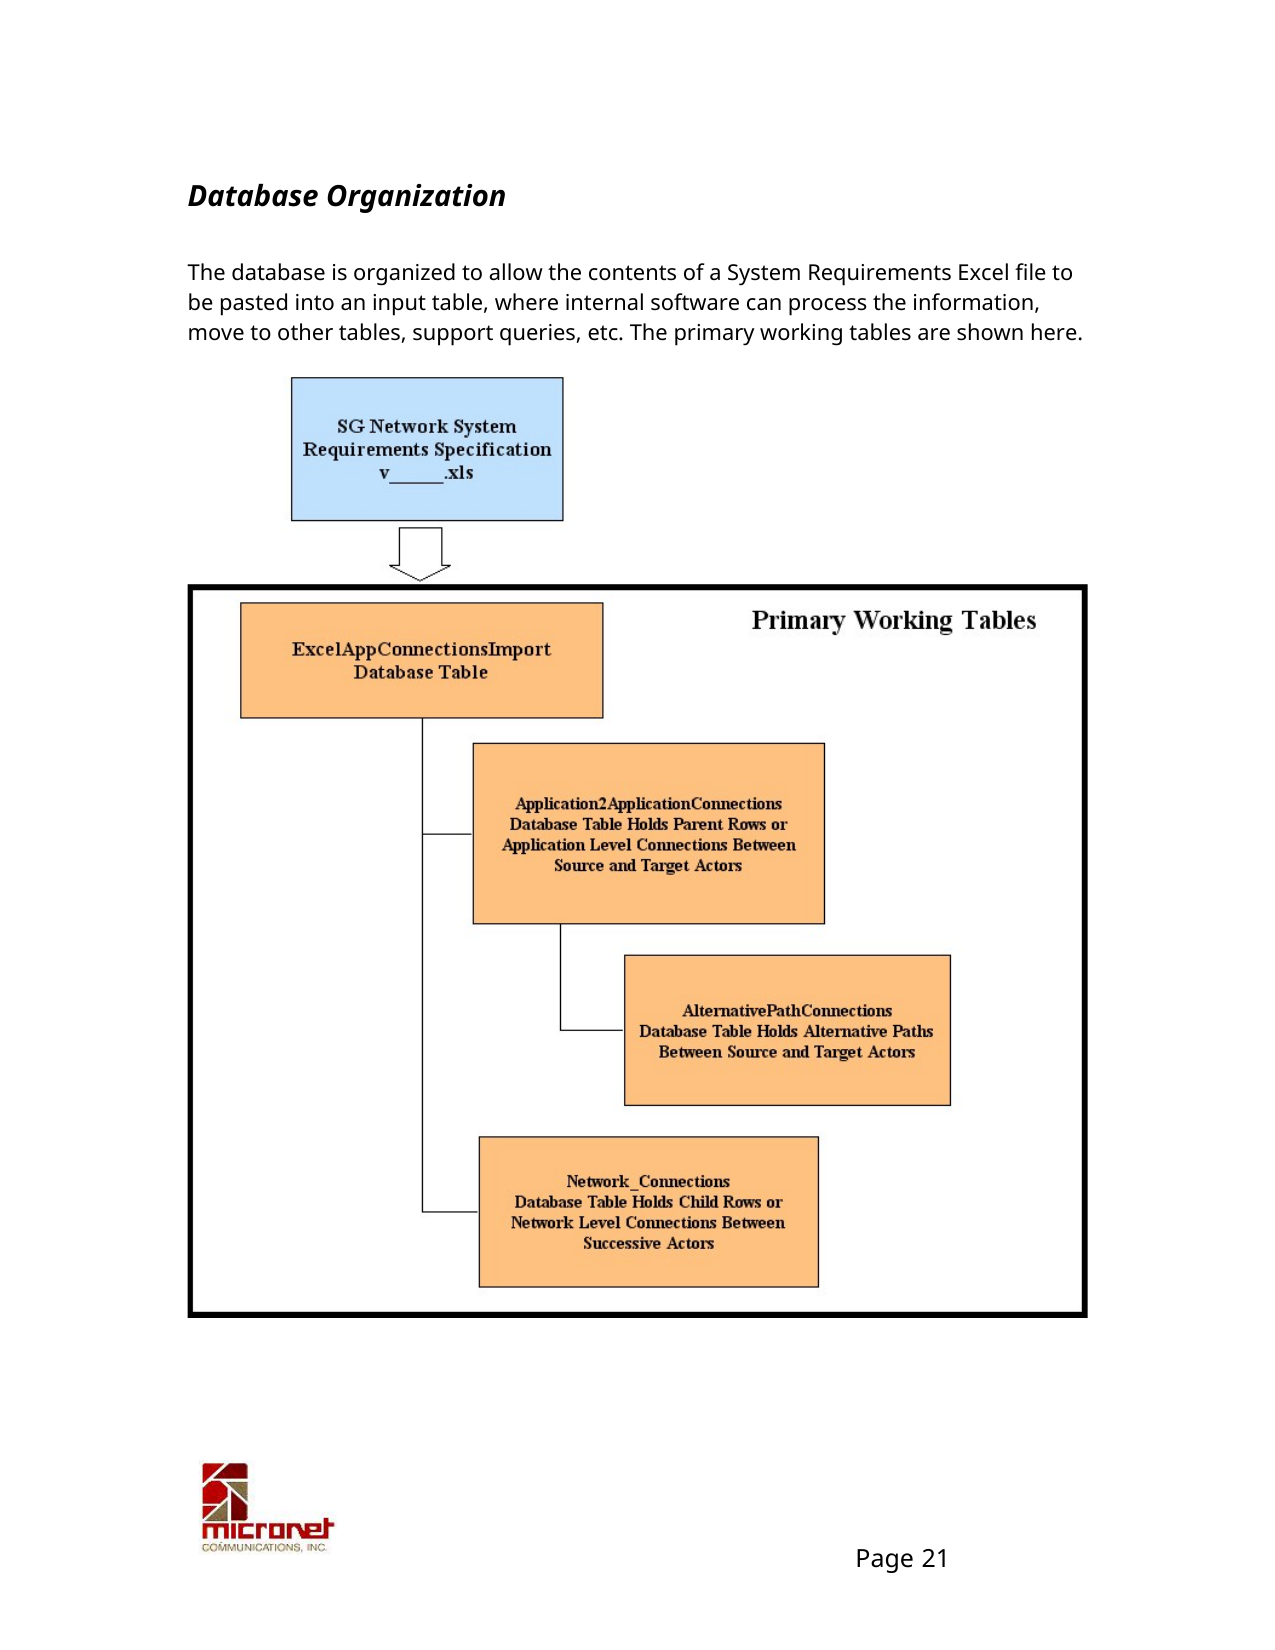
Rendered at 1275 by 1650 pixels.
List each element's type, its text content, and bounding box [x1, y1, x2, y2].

picture [187, 376, 1088, 1318]
picture [198, 1460, 338, 1555]
subtitle Database Organization [187, 175, 1087, 215]
text The database is organized to allow the contents of a System Requirements Excel file to be pasted into an input table, where internal software can process the information, move to other tables, support queries, etc. The primary working tables are shown here. [187, 257, 1087, 346]
